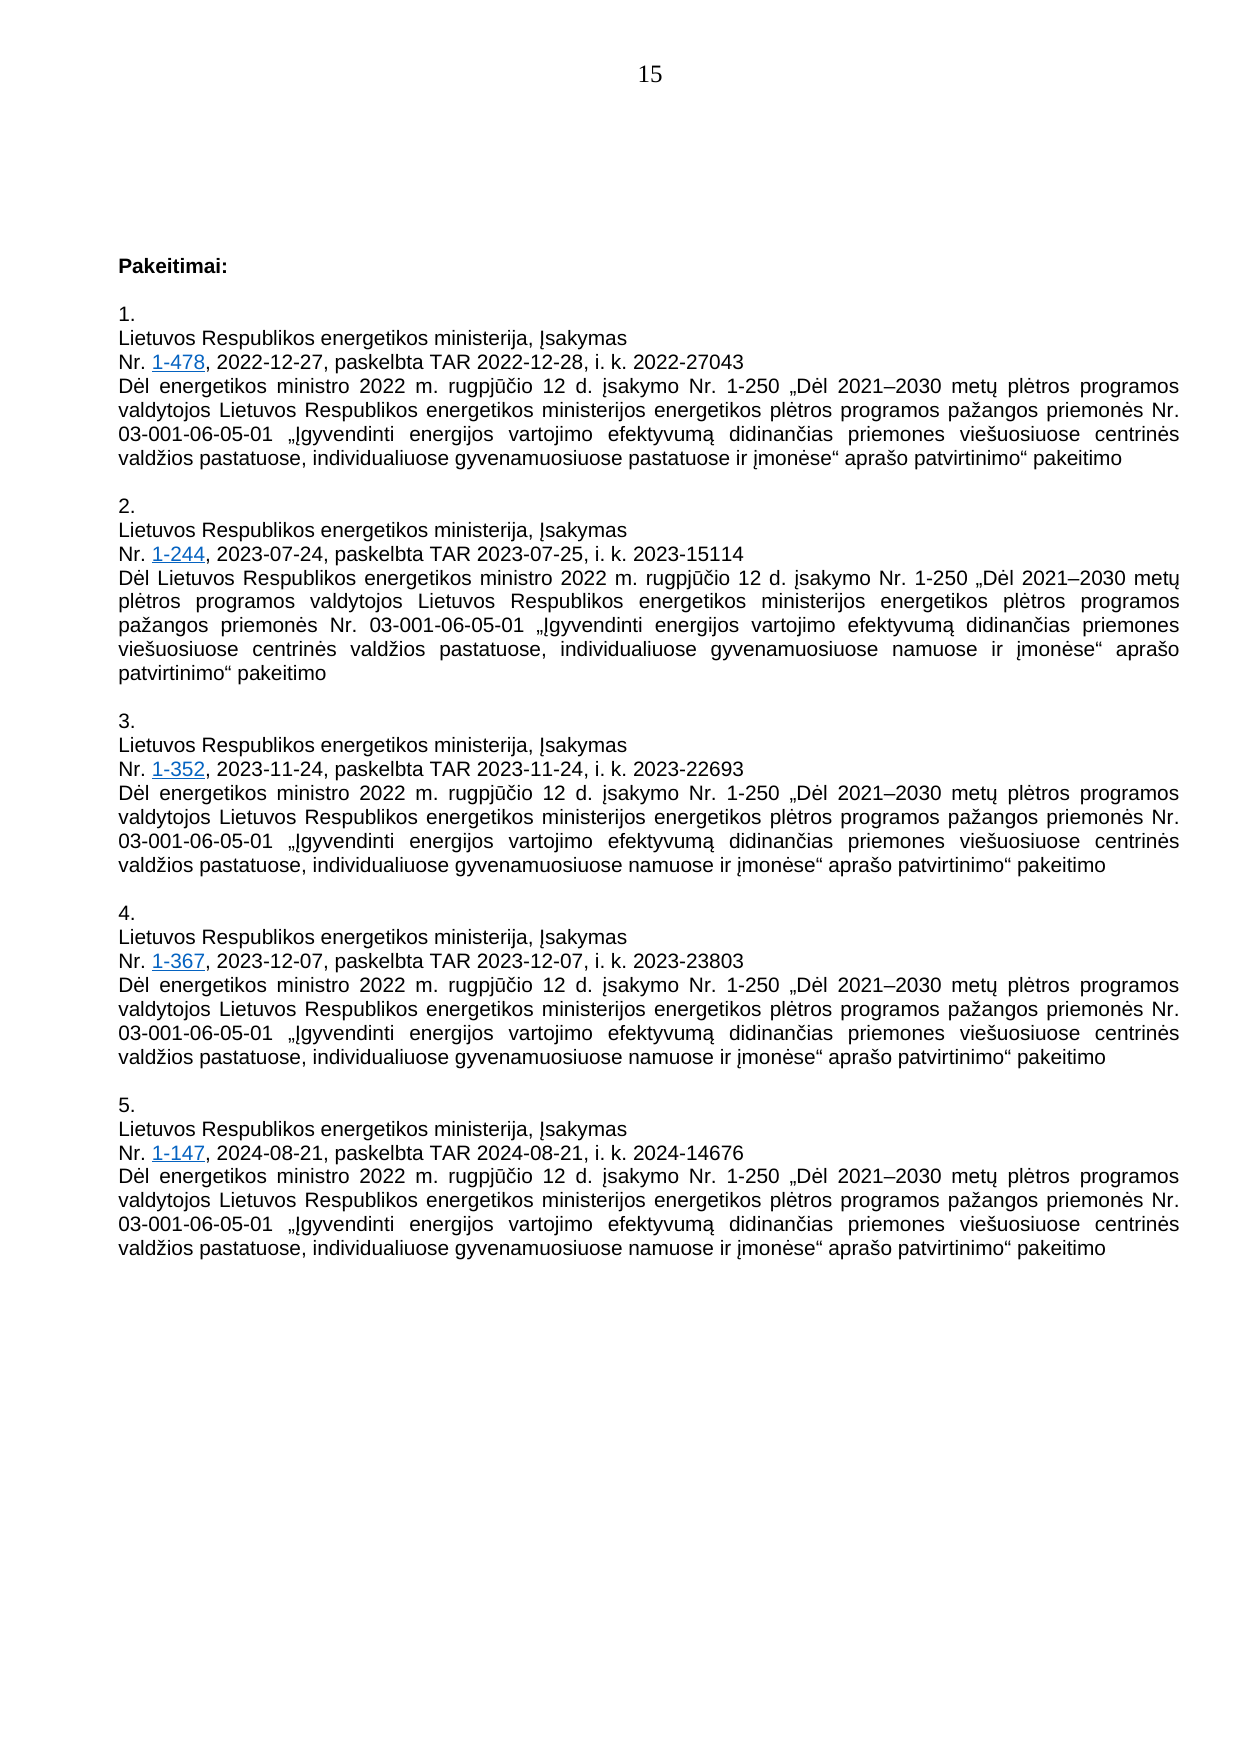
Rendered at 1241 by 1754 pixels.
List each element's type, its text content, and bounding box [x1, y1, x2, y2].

text Dėl Lietuvos Respublikos energetikos ministro 2022 m. rugpjūčio 12 d. įsakymo Nr. 1-250 „Dėl 2021–2030 metų plėtros programos valdytojos Lietuvos Respublikos energetikos ministerijos energetikos plėtros programos pažangos priemonės Nr. 03-001-06-05-01 „Įgyvendinti energijos vartojimo efektyvumą didinančias priemones viešuosiuose centrinės valdžios pastatuose, individualiuose gyvenamuosiuose namuose ir įmonėse“ aprašo patvirtinimo“ pakeitimo [118, 565, 1181, 685]
text Nr. 1-367, 2023-12-07, paskelbta TAR 2023-12-07, i. k. 2023-23803 [118, 949, 1181, 973]
text Lietuvos Respublikos energetikos ministerija, Įsakymas [118, 326, 1181, 350]
text Pakeitimai: [118, 254, 1181, 278]
text Nr. 1-352, 2023-11-24, paskelbta TAR 2023-11-24, i. k. 2023-22693 [118, 757, 1181, 781]
text Nr. 1-244, 2023-07-24, paskelbta TAR 2023-07-25, i. k. 2023-15114 [118, 541, 1181, 565]
text Dėl energetikos ministro 2022 m. rugpjūčio 12 d. įsakymo Nr. 1-250 „Dėl 2021–2030 metų plėtros programos valdytojos Lietuvos Respublikos energetikos ministerijos energetikos plėtros programos pažangos priemonės Nr. 03-001-06-05-01 „Įgyvendinti energijos vartojimo efektyvumą didinančias priemones viešuosiuose centrinės valdžios pastatuose, individualiuose gyvenamuosiuose namuose ir įmonėse“ aprašo patvirtinimo“ pakeitimo [118, 1164, 1181, 1260]
text 2. [118, 493, 1181, 517]
text Dėl energetikos ministro 2022 m. rugpjūčio 12 d. įsakymo Nr. 1-250 „Dėl 2021–2030 metų plėtros programos valdytojos Lietuvos Respublikos energetikos ministerijos energetikos plėtros programos pažangos priemonės Nr. 03-001-06-05-01 „Įgyvendinti energijos vartojimo efektyvumą didinančias priemones viešuosiuose centrinės valdžios pastatuose, individualiuose gyvenamuosiuose namuose ir įmonėse“ aprašo patvirtinimo“ pakeitimo [118, 973, 1181, 1068]
text 1. [118, 302, 1181, 326]
text Nr. 1-478, 2022-12-27, paskelbta TAR 2022-12-28, i. k. 2022-27043 [118, 350, 1181, 374]
text Lietuvos Respublikos energetikos ministerija, Įsakymas [118, 925, 1181, 949]
text 5. [118, 1092, 1181, 1116]
text 3. [118, 709, 1181, 733]
text Lietuvos Respublikos energetikos ministerija, Įsakymas [118, 1116, 1181, 1140]
text Lietuvos Respublikos energetikos ministerija, Įsakymas [118, 733, 1181, 757]
text Dėl energetikos ministro 2022 m. rugpjūčio 12 d. įsakymo Nr. 1-250 „Dėl 2021–2030 metų plėtros programos valdytojos Lietuvos Respublikos energetikos ministerijos energetikos plėtros programos pažangos priemonės Nr. 03-001-06-05-01 „Įgyvendinti energijos vartojimo efektyvumą didinančias priemones viešuosiuose centrinės valdžios pastatuose, individualiuose gyvenamuosiuose pastatuose ir įmonėse“ aprašo patvirtinimo“ pakeitimo [118, 374, 1181, 469]
text Dėl energetikos ministro 2022 m. rugpjūčio 12 d. įsakymo Nr. 1-250 „Dėl 2021–2030 metų plėtros programos valdytojos Lietuvos Respublikos energetikos ministerijos energetikos plėtros programos pažangos priemonės Nr. 03-001-06-05-01 „Įgyvendinti energijos vartojimo efektyvumą didinančias priemones viešuosiuose centrinės valdžios pastatuose, individualiuose gyvenamuosiuose namuose ir įmonėse“ aprašo patvirtinimo“ pakeitimo [118, 781, 1181, 877]
text Nr. 1-147, 2024-08-21, paskelbta TAR 2024-08-21, i. k. 2024-14676 [118, 1140, 1181, 1164]
text 4. [118, 901, 1181, 925]
text Lietuvos Respublikos energetikos ministerija, Įsakymas [118, 517, 1181, 541]
